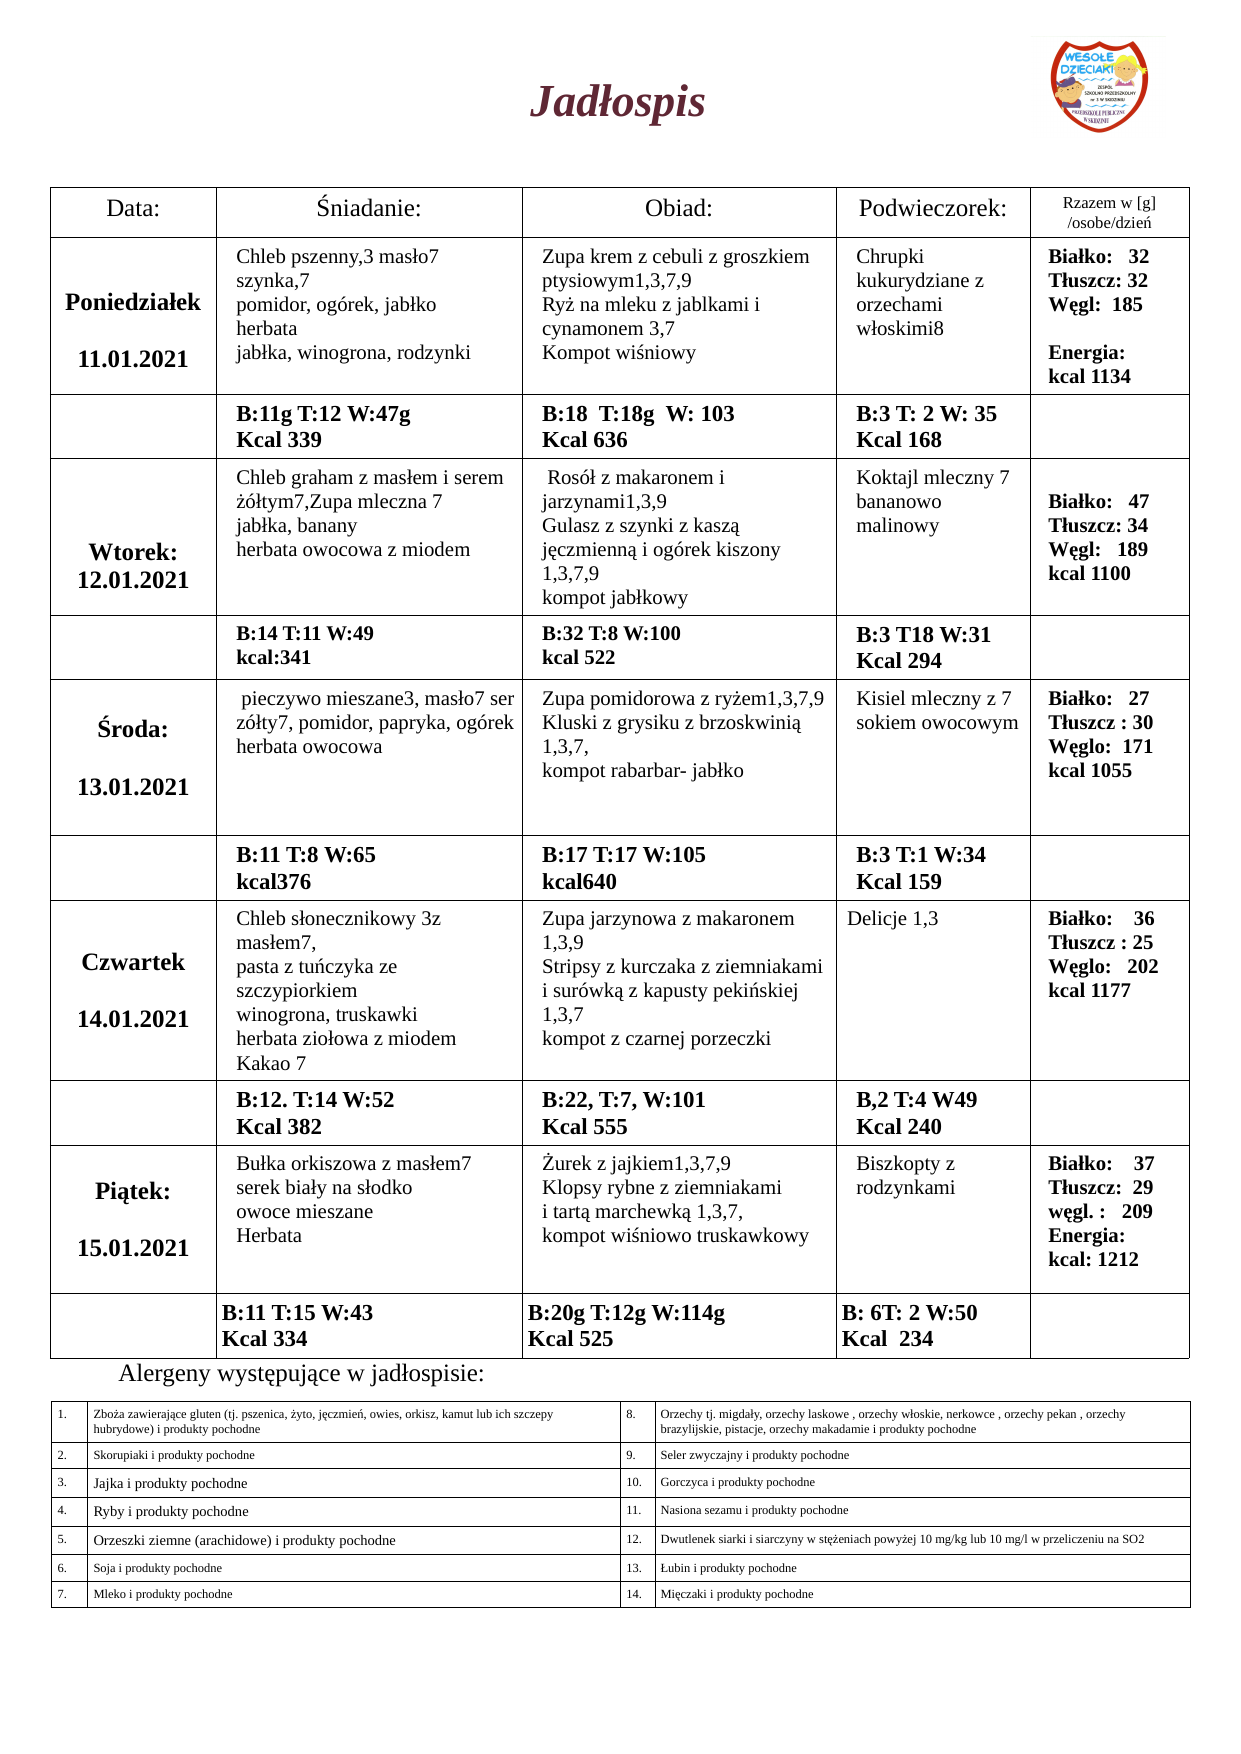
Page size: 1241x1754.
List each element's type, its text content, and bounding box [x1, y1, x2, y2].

table_cell Zupa jarzynowa z makaronem 1,3,9 Stripsy z kurczaka z ziemniakami i surówką z kapusty pekińskiej 1,3,7 kompot z czarnej porzeczki [523, 901, 836, 1080]
table_cell Mięczaki i produkty pochodne [656, 1582, 1190, 1607]
table_cell Gorczyca i produkty pochodne [656, 1469, 1190, 1497]
table_cell Zupa pomidorowa z ryżem1,3,7,9 Kluski z grysiku z brzoskwinią 1,3,7, kompot rabarbar- jabłko [523, 680, 836, 835]
table_cell B:18 T:18g W: 103 Kcal 636 [523, 395, 836, 458]
table_cell B:22, T:7, W:101 Kcal 555 [523, 1081, 836, 1145]
table_cell Chrupki kukurydziane z orzechami włoskimi8 [837, 238, 1030, 394]
table_cell Delicje 1,3 [837, 901, 1030, 1080]
table_cell Białko: 36 Tłuszcz : 25 Węglo: 202 kcal 1177 [1031, 901, 1189, 1080]
table_cell Poniedziałek 11.01.2021 [51, 238, 216, 394]
table_header 8. [621, 1402, 655, 1442]
table_cell 6. [52, 1555, 87, 1581]
table_header Zboża zawierające gluten (tj. pszenica, żyto, jęczmień, owies, orkisz, kamut lub ich szczepy hubrydowe) i produkty pochodne [88, 1402, 620, 1442]
table_header Podwieczorek: [837, 188, 1030, 237]
table_cell Białko: 32 Tłuszcz: 32 Węgl: 185 Energia: kcal 1134 [1031, 238, 1189, 394]
table_cell 13. [621, 1555, 655, 1581]
table_cell B:11 T:15 W:43 Kcal 334 [217, 1294, 522, 1357]
table_cell B:3 T18 W:31 Kcal 294 [837, 616, 1030, 679]
table_cell [1031, 395, 1189, 458]
table_cell 2. [52, 1443, 87, 1468]
table_cell [1031, 1294, 1189, 1357]
table_cell B:20g T:12g W:114g Kcal 525 [523, 1294, 836, 1357]
table_cell Koktajl mleczny 7 bananowo malinowy [837, 459, 1030, 615]
table_cell B:11g T:12 W:47g Kcal 339 [217, 395, 522, 458]
table_cell 3. [52, 1469, 87, 1497]
table_cell Chleb słonecznikowy 3z masłem7, pasta z tuńczyka ze szczypiorkiem winogrona, truskawki herbata ziołowa z miodem Kakao 7 [217, 901, 522, 1080]
table_cell Chleb graham z masłem i serem żółtym7,Zupa mleczna 7 jabłka, banany herbata owocowa z miodem [217, 459, 522, 615]
table_header Orzechy tj. migdały, orzechy laskowe , orzechy włoskie, nerkowce , orzechy pekan , orzechy brazylijskie, pistacje, orzechy makadamie i produkty pochodne [656, 1402, 1190, 1442]
table_cell Łubin i produkty pochodne [656, 1555, 1190, 1581]
table_cell 11. [621, 1498, 655, 1526]
table_cell Środa: 13.01.2021 [51, 680, 216, 835]
table_cell B:12. T:14 W:52 Kcal 382 [217, 1081, 522, 1145]
table_cell Białko: 27 Tłuszcz : 30 Węglo: 171 kcal 1055 [1031, 680, 1189, 835]
table_header Śniadanie: [217, 188, 522, 237]
table_cell Orzeszki ziemne (arachidowe) i produkty pochodne [88, 1527, 620, 1554]
text Alergeny występujące w jadłospisie: [118, 1359, 1122, 1387]
table_cell 9. [621, 1443, 655, 1468]
table_cell Żurek z jajkiem1,3,7,9 Klopsy rybne z ziemniakami i tartą marchewką 1,3,7, kompot wiśniowo truskawkowy [523, 1146, 836, 1293]
table_cell [1031, 1081, 1189, 1145]
table_cell B:14 T:11 W:49 kcal:341 [217, 616, 522, 679]
table_cell Kisiel mleczny z 7 sokiem owocowym [837, 680, 1030, 835]
table_cell Dwutlenek siarki i siarczyny w stężeniach powyżej 10 mg/kg lub 10 mg/l w przeliczeniu na SO2 [656, 1527, 1190, 1554]
table_cell B:17 T:17 W:105 kcal640 [523, 836, 836, 900]
table_cell Bułka orkiszowa z masłem7 serek biały na słodko owoce mieszane Herbata [217, 1146, 522, 1293]
table_cell Białko: 47 Tłuszcz: 34 Węgl: 189 kcal 1100 [1031, 459, 1189, 615]
table_cell Soja i produkty pochodne [88, 1555, 620, 1581]
table_cell Piątek: 15.01.2021 [51, 1146, 216, 1293]
table_cell Czwartek 14.01.2021 [51, 901, 216, 1080]
table_cell 5. [52, 1527, 87, 1554]
table_cell Ryby i produkty pochodne [88, 1498, 620, 1526]
table_cell Chleb pszenny,3 masło7 szynka,7 pomidor, ogórek, jabłko herbata jabłka, winogrona, rodzynki [217, 238, 522, 394]
table_cell [51, 1294, 216, 1357]
table_cell Zupa krem z cebuli z groszkiem ptysiowym1,3,7,9 Ryż na mleku z jablkami i cynamonem 3,7 Kompot wiśniowy [523, 238, 836, 394]
table_cell 4. [52, 1498, 87, 1526]
table_header 1. [52, 1402, 87, 1442]
table_cell [1031, 836, 1189, 900]
table_cell 10. [621, 1469, 655, 1497]
table_cell 12. [621, 1527, 655, 1554]
table_cell [1031, 616, 1189, 679]
table_cell Rosół z makaronem i jarzynami1,3,9 Gulasz z szynki z kaszą jęczmienną i ogórek kiszony 1,3,7,9 kompot jabłkowy [523, 459, 836, 615]
table_cell B:3 T: 2 W: 35 Kcal 168 [837, 395, 1030, 458]
table_header Obiad: [523, 188, 836, 237]
table_cell B:32 T:8 W:100 kcal 522 [523, 616, 836, 679]
table_header Rzazem w [g] /osobe/dzień [1031, 188, 1189, 237]
table_cell [51, 1081, 216, 1145]
table_cell Jajka i produkty pochodne [88, 1469, 620, 1497]
table_cell B:3 T:1 W:34 Kcal 159 [837, 836, 1030, 900]
table_cell B,2 T:4 W49 Kcal 240 [837, 1081, 1030, 1145]
table_cell [51, 616, 216, 679]
table_cell Seler zwyczajny i produkty pochodne [656, 1443, 1190, 1468]
table_cell Skorupiaki i produkty pochodne [88, 1443, 620, 1468]
table_header Data: [51, 188, 216, 237]
table_cell Biszkopty z rodzynkami [837, 1146, 1030, 1293]
table_cell 14. [621, 1582, 655, 1607]
table_cell Nasiona sezamu i produkty pochodne [656, 1498, 1190, 1526]
table_cell pieczywo mieszane3, masło7 ser zółty7, pomidor, papryka, ogórek herbata owocowa [217, 680, 522, 835]
table_cell B: 6T: 2 W:50 Kcal 234 [837, 1294, 1030, 1357]
table_cell Wtorek: 12.01.2021 [51, 459, 216, 615]
table_cell [51, 836, 216, 900]
table_cell 7. [52, 1582, 87, 1607]
table_cell Białko: 37 Tłuszcz: 29 węgl. : 209 Energia: kcal: 1212 [1031, 1146, 1189, 1293]
table_cell B:11 T:8 W:65 kcal376 [217, 836, 522, 900]
table_cell Mleko i produkty pochodne [88, 1582, 620, 1607]
table_cell [51, 395, 216, 458]
